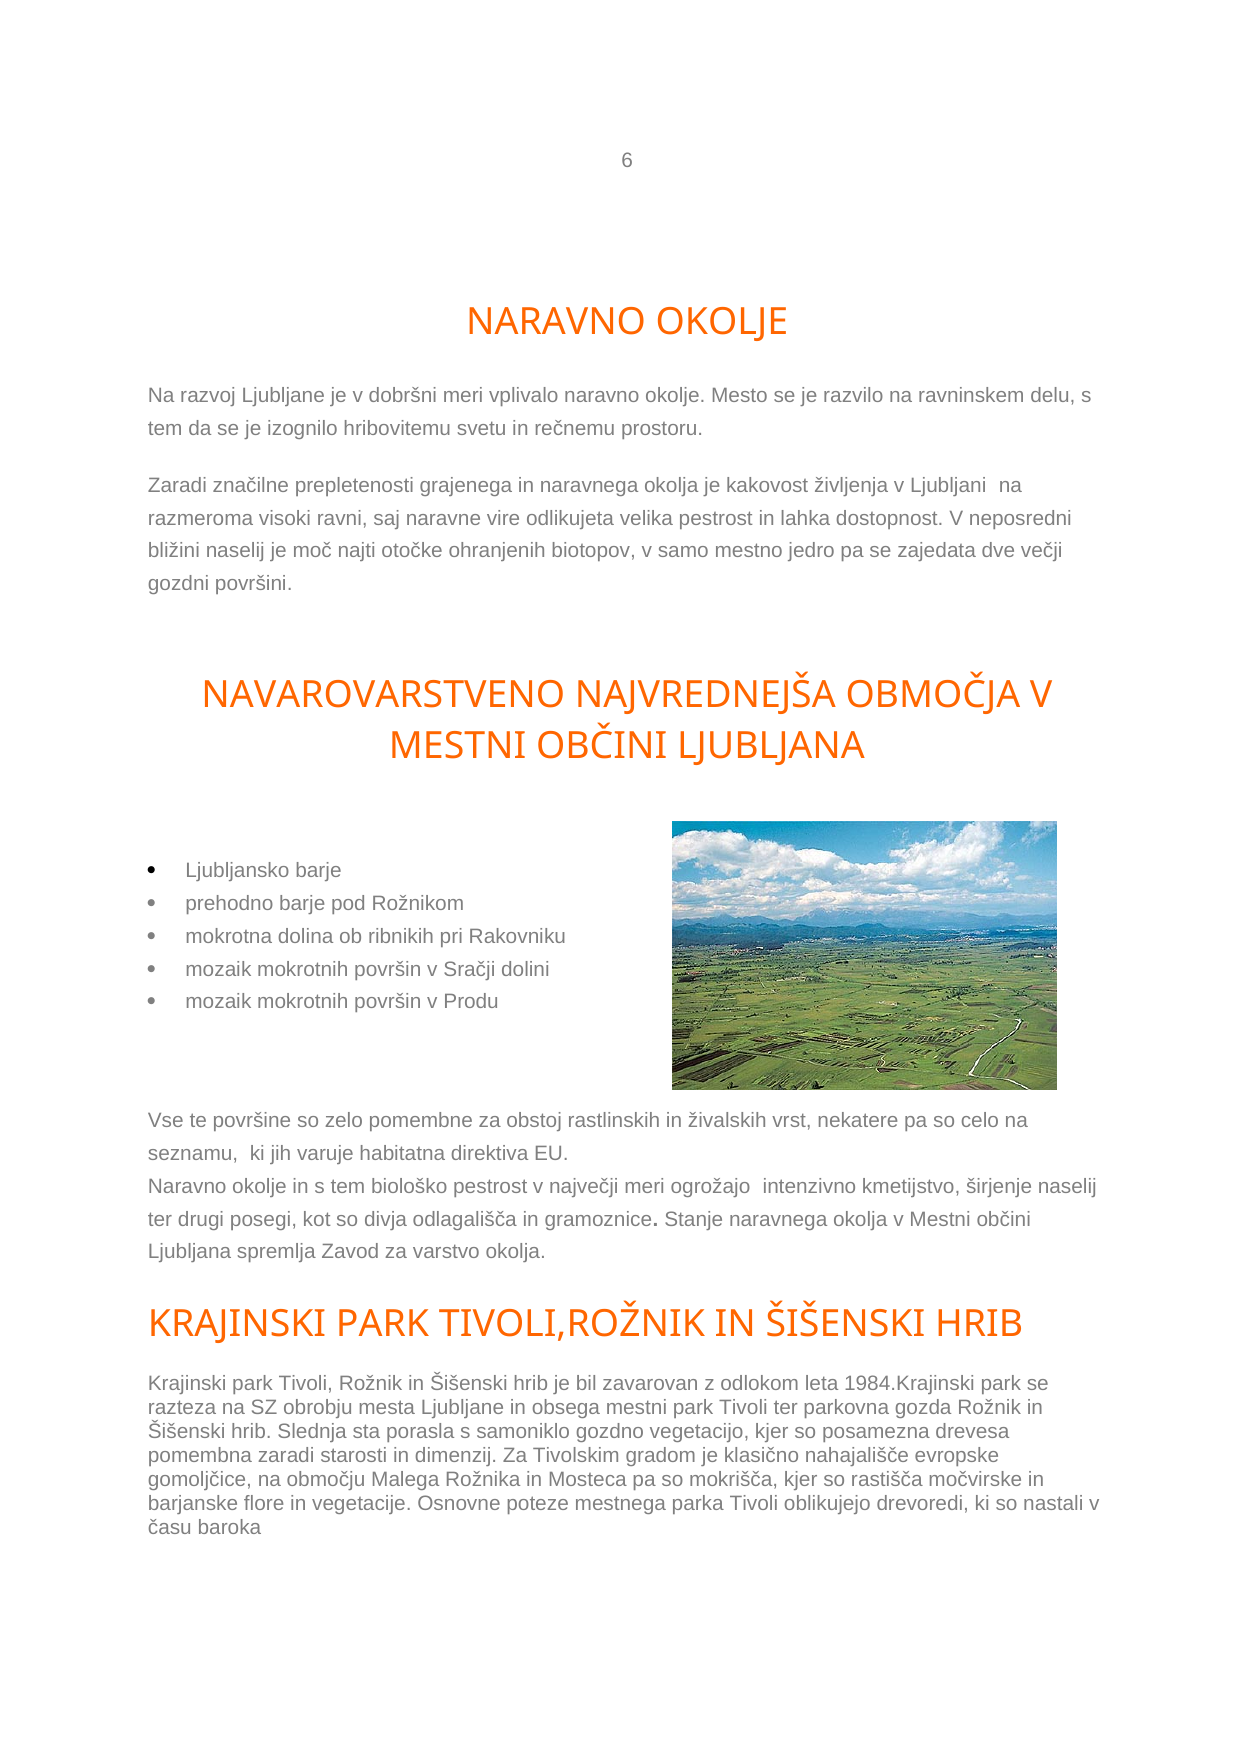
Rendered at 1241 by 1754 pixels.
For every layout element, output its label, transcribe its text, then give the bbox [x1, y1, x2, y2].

list [1057, 882, 1106, 915]
list mozaik mokrotnih površin v Produ [148, 981, 672, 1013]
text 6 [148, 148, 1106, 172]
list Ljubljansko barje [148, 849, 672, 882]
text NARAVNO OKOLJE [148, 294, 1106, 346]
text Vse te površine so zelo pomembne za obstoj rastlinskih in živalskih vrst, nekatere pa so celo na seznamu, ki jih varuje habitatna direktiva EU. [148, 1099, 1106, 1165]
list [1057, 981, 1106, 1013]
list prehodno barje pod Rožnikom [148, 882, 672, 915]
list mozaik mokrotnih površin v Sračji dolini [148, 948, 672, 981]
list mokrotna dolina ob ribnikih pri Rakovniku [148, 915, 672, 948]
list [1057, 915, 1106, 948]
list [1057, 849, 1106, 882]
text Na razvoj Ljubljane je v dobršni meri vplivalo naravno okolje. Mesto se je razvilo na ravninskem delu, s tem da se je izognilo hribovitemu svetu in rečnemu prostoru. [148, 374, 1106, 440]
text Naravno okolje in s tem biološko pestrost v največji meri ogrožajo intenzivno kmetijstvo, širjenje naselij ter drugi posegi, kot so divja odlagališča in gramoznice. Stanje naravnega okolja v Mestni občini Ljubljana spremlja Zavod za varstvo okolja. [148, 1165, 1106, 1263]
text Zaradi značilne prepletenosti grajenega in naravnega okolja je kakovost življenja v Ljubljani na razmeroma visoki ravni, saj naravne vire odlikujeta velika pestrost in lahka dostopnost. V neposredni bližini naselij je moč najti otočke ohranjenih biotopov, v samo mestno jedro pa se zajedata dve večji gozdni površini. [148, 464, 1106, 595]
picture [672, 821, 1057, 1090]
text Krajinski park Tivoli, Rožnik in Šišenski hrib je bil zavarovan z odlokom leta 1984.Krajinski park se razteza na SZ obrobju mesta Ljubljane in obsega mestni park Tivoli ter parkovna gozda Rožnik in Šišenski hrib. Slednja sta porasla s samoniklo gozdno vegetacijo, kjer so posamezna drevesa pomembna zaradi starosti in dimenzij. Za Tivolskim gradom je klasično nahajališče evropske gomoljčice, na območju Malega Rožnika in Mosteca pa so mokrišča, kjer so rastišča močvirske in barjanske flore in vegetacije. Osnovne poteze mestnega parka Tivoli oblikujejo drevoredi, ki so nastali v času baroka [148, 1371, 1106, 1539]
text NAVAROVARSTVENO NAJVREDNEJŠA OBMOČJA V MESTNI OBČINI LJUBLJANA [148, 667, 1106, 769]
text KRAJINSKI PARK TIVOLI,ROŽNIK IN ŠIŠENSKI HRIB [148, 1296, 1106, 1347]
list [1057, 948, 1106, 981]
